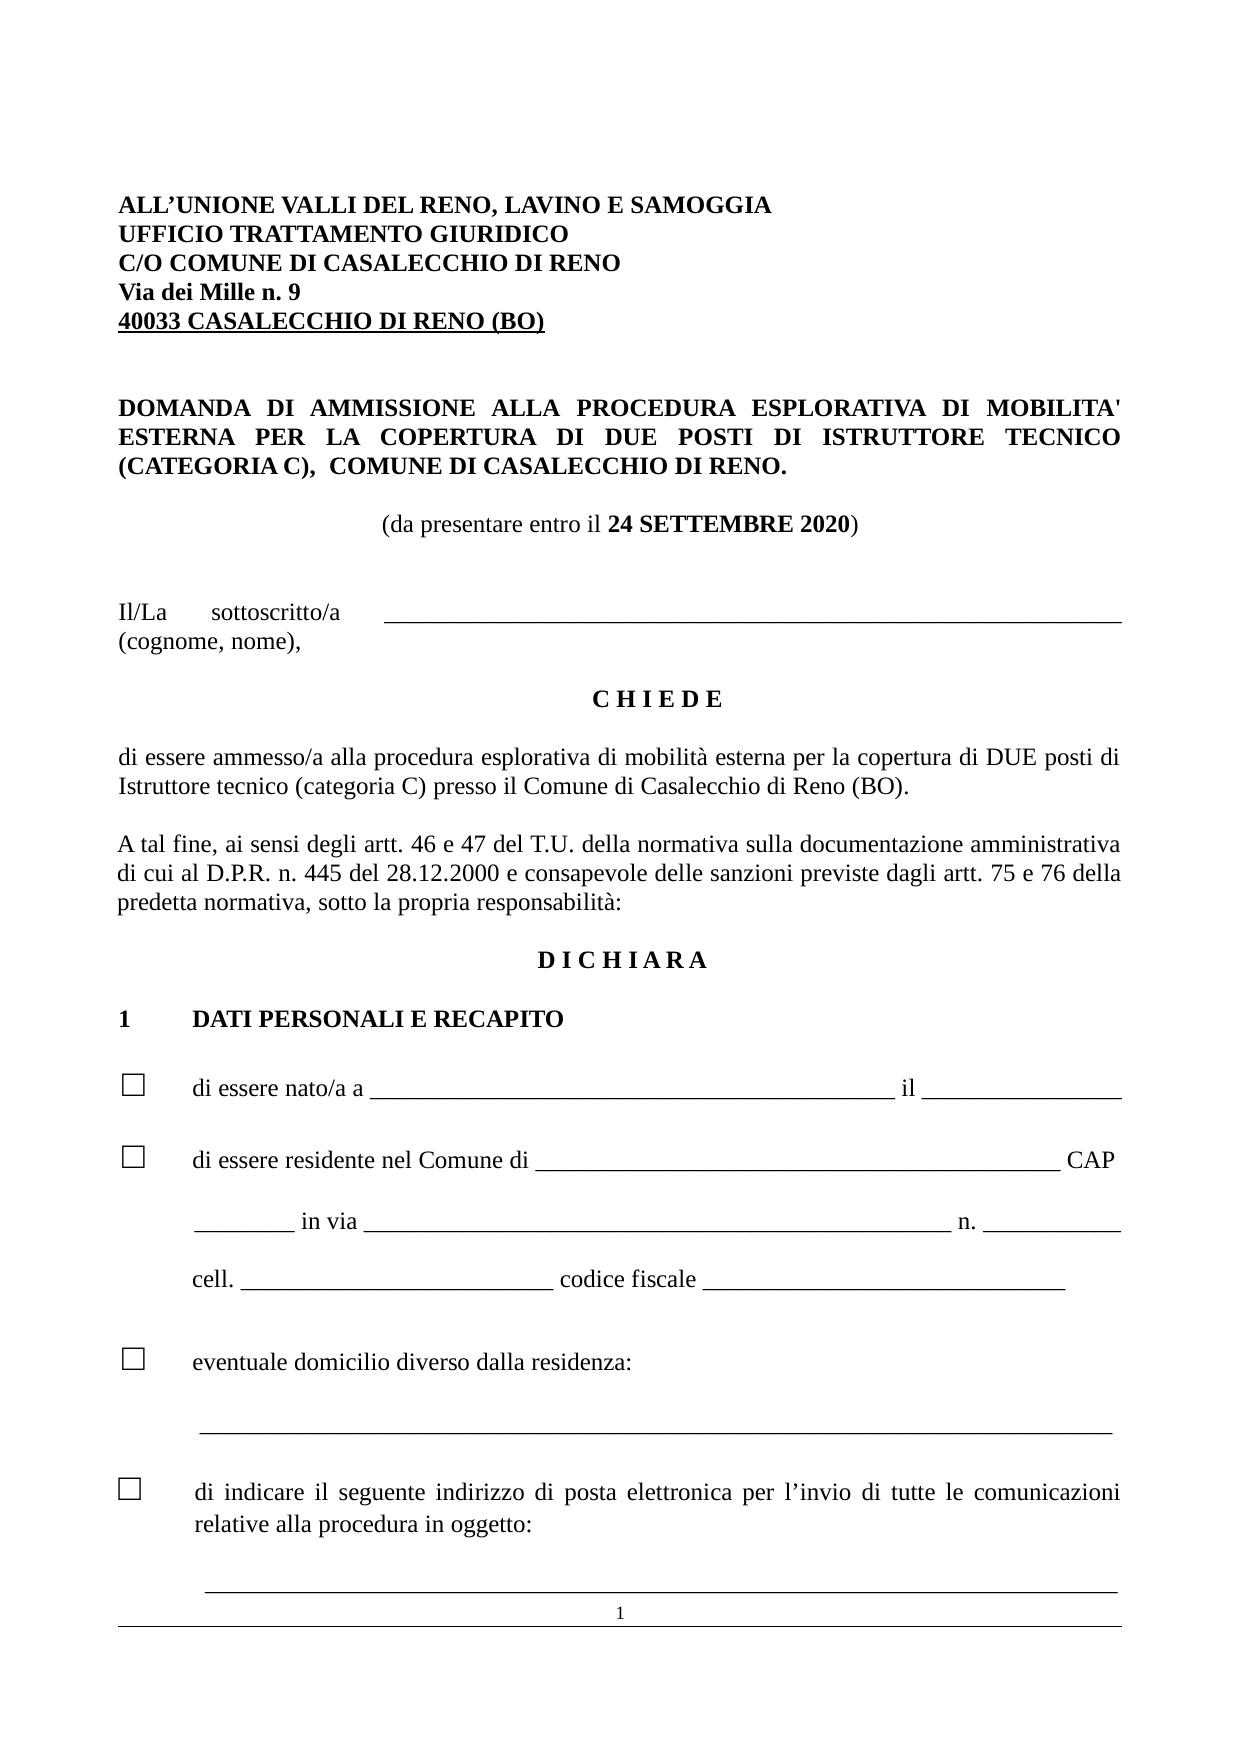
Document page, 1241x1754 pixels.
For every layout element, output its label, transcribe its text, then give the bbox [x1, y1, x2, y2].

text _________________________________________________________________________ [193, 1408, 1122, 1437]
text di essere ammesso/a alla procedura esplorativa di mobilità esterna per la copertura di DUE posti di Istruttore tecnico (categoria C) presso il Comune di Casalecchio di Reno (BO). [118, 742, 1122, 800]
text _________________________________________________________________________ [122, 1567, 1122, 1596]
text Il/La sottoscritto/a ___________________________________________________________ (cognome, nome), [118, 597, 1122, 655]
text 40033 CASALECCHIO DI RENO (BO) [118, 306, 1122, 335]
text C H I E D E [122, 684, 1122, 713]
text A tal fine, ai sensi degli artt. 46 e 47 del T.U. della normativa sulla documentazione amministrativa di cui al D.P.R. n. 445 del 28.12.2000 e consapevole delle sanzioni previste dagli artt. 75 e 76 della predetta normativa, sotto la propria responsabilità: [117, 829, 1122, 916]
text D I C H I A R A [122, 945, 1122, 974]
text □ di essere nato/a a __________________________________________ il ________________ [122, 1062, 1122, 1104]
text (da presentare entro il 24 SETTEMBRE 2020) [118, 509, 1122, 538]
text cell. _________________________ codice fiscale _____________________________ [192, 1264, 1122, 1293]
text ________ in via _______________________________________________ n. ___________ [194, 1206, 1122, 1234]
text 1 DATI PERSONALI E RECAPITO [118, 1003, 1122, 1032]
text Via dei Mille n. 9 [118, 277, 1122, 306]
text □ eventuale domicilio diverso dalla residenza: [122, 1336, 1122, 1378]
text □ di essere residente nel Comune di __________________________________________ CAP [122, 1133, 1122, 1176]
text C/O COMUNE DI CASALECCHIO DI RENO [118, 248, 1122, 277]
text ALL’UNIONE VALLI DEL RENO, LAVINO E SAMOGGIA [118, 190, 1122, 219]
table_header [111, 134, 620, 161]
table_header [620, 134, 1129, 161]
text UFFICIO TRATTAMENTO GIURIDICO [118, 219, 1122, 248]
text DOMANDA DI AMMISSIONE ALLA PROCEDURA ESPLORATIVA DI MOBILITA' ESTERNA PER LA COPERTURA DI DUE POSTI DI ISTRUTTORE TECNICO (CATEGORIA C), COMUNE DI CASALECCHIO DI RENO. [118, 393, 1122, 480]
text □ di indicare il seguente indirizzo di posta elettronica per l’invio di tutte le comunicazioni relative alla procedura in oggetto: [118, 1466, 1122, 1538]
